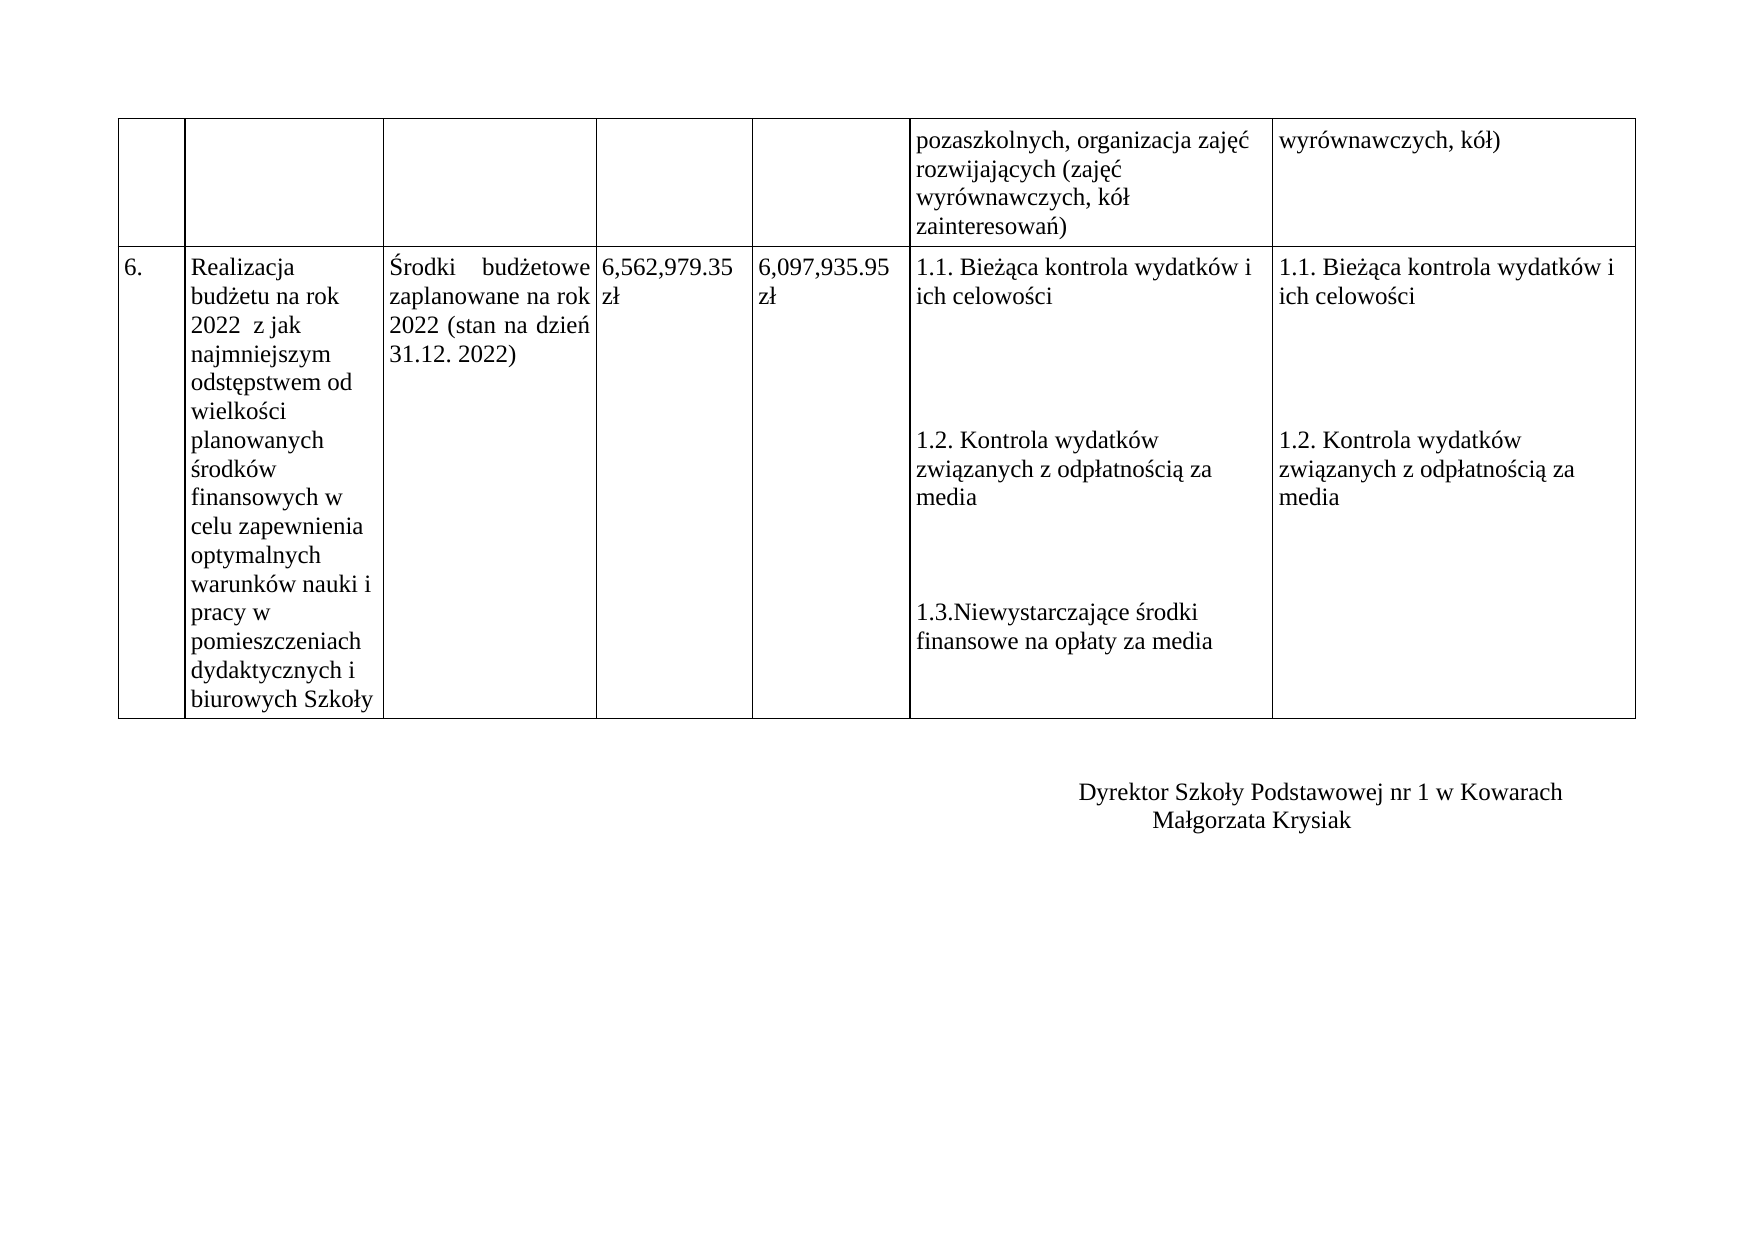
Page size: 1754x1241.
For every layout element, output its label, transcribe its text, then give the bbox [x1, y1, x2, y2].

table_cell Realizacja budżetu na rok 2022 z jak najmniejszym odstępstwem od wielkości planowanych środków finansowych w celu zapewnienia optymalnych warunków nauki i pracy w pomieszczeniach dydaktycznych i biurowych Szkoły [186, 247, 383, 718]
table_cell Środki budżetowe zaplanowane na rok 2022 (stan na dzień 31.12. 2022) [384, 247, 596, 718]
table_cell 6 562 979,35 zł [597, 247, 752, 718]
table_cell [597, 119, 752, 246]
text Dyrektor Szkoły Podstawowej nr 1 w Kowarach [118, 777, 1636, 805]
table_cell 1.1. Bieżąca kontrola wydatków i ich celowości 1.2. Kontrola wydatków związanych z odpłatnością za media [1273, 247, 1635, 718]
table_cell [186, 119, 383, 246]
table_cell wyrównawczych, kół) [1273, 119, 1635, 246]
table_cell 1.1. Bieżąca kontrola wydatków i ich celowości 1.2. Kontrola wydatków związanych z odpłatnością za media 1.3.Niewystarczające środki finansowe na opłaty za media [911, 247, 1272, 718]
table_cell 6 097 935,95 zł [753, 247, 909, 718]
table_cell 6. [119, 247, 184, 718]
text Małgorzata Krysiak [118, 805, 1636, 834]
table_cell [753, 119, 909, 246]
table_cell [384, 119, 596, 246]
table_cell pozaszkolnych, organizacja zajęć rozwijających (zajęć wyrównawczych, kół zainteresowań) [911, 119, 1272, 246]
table_cell [119, 119, 184, 246]
